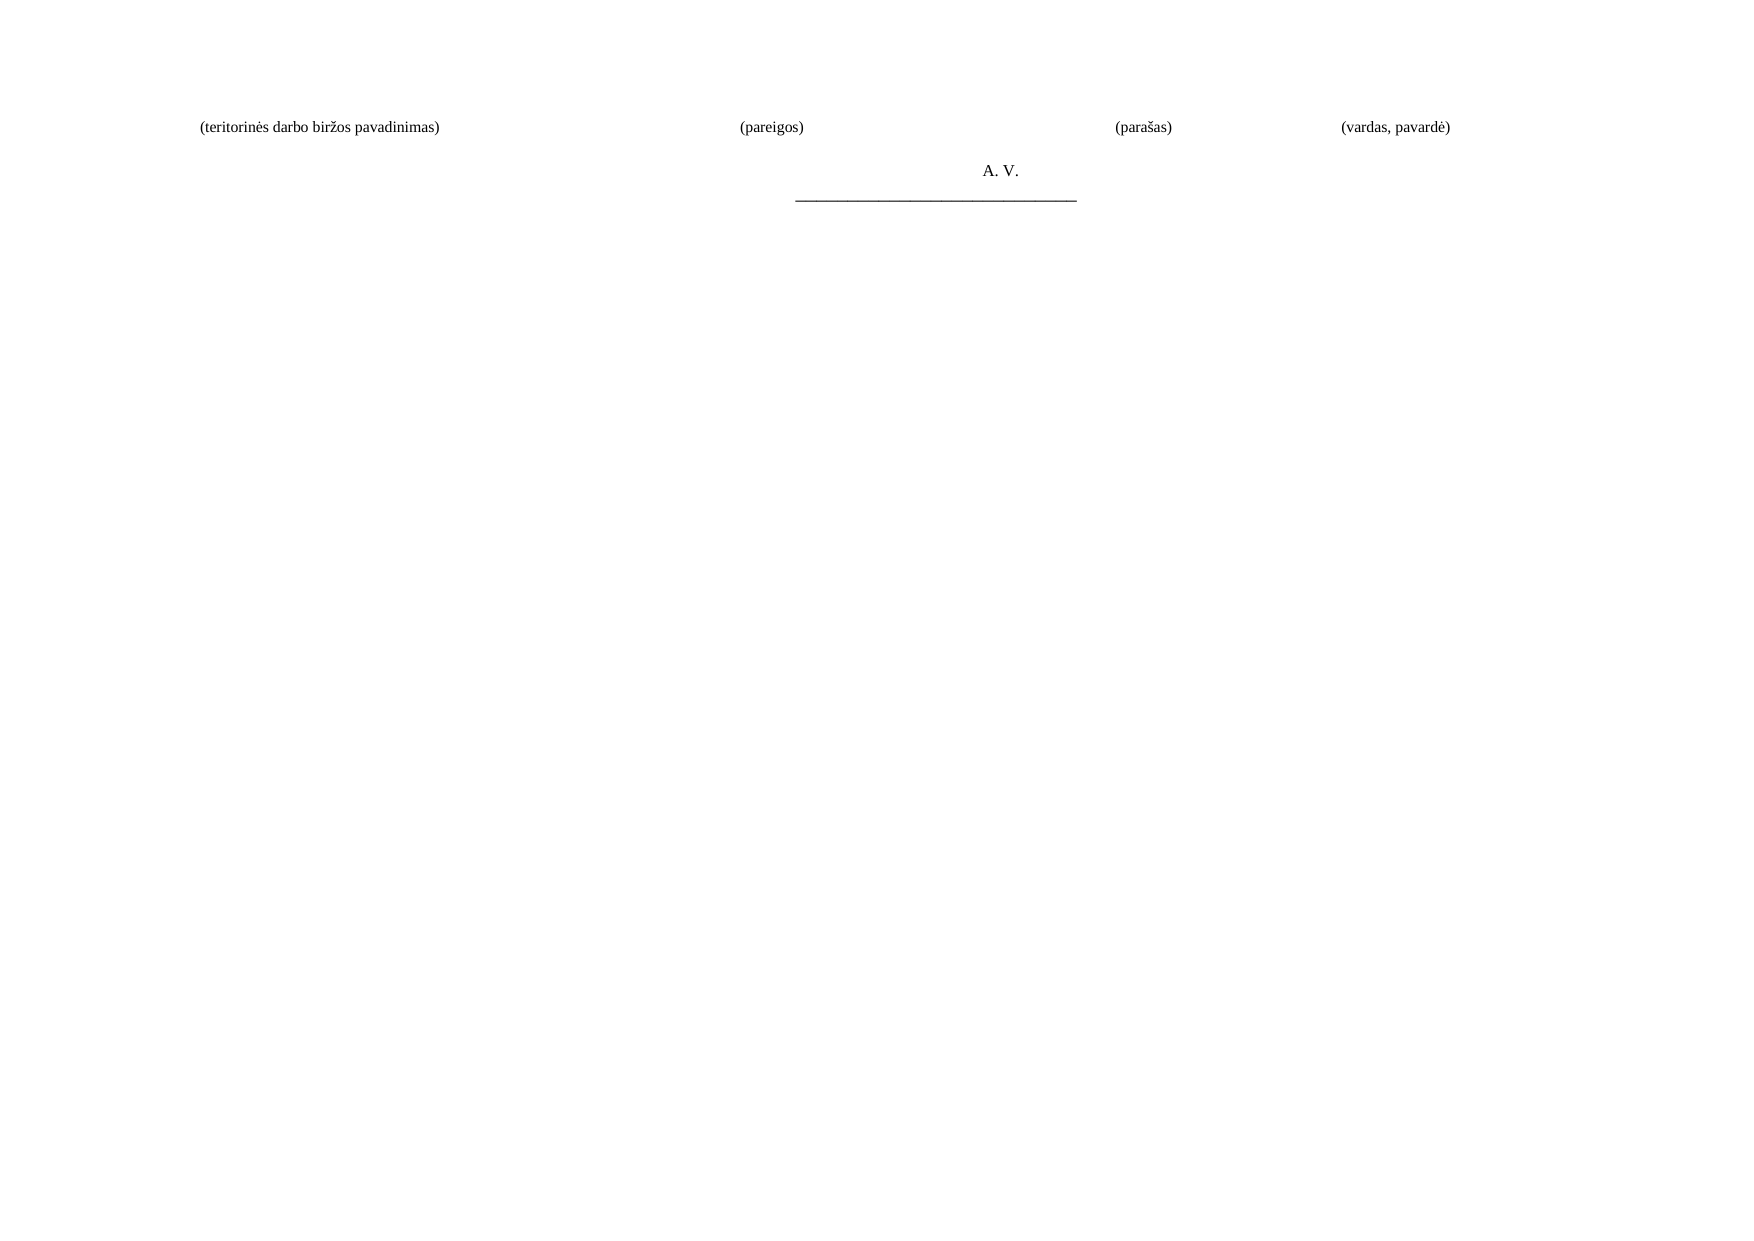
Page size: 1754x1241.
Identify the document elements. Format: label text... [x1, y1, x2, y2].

table_cell [1507, 147, 1665, 180]
table_cell [1284, 147, 1396, 180]
table_cell [1104, 147, 1174, 180]
table_cell [587, 118, 705, 147]
table_cell (parašas) [1104, 118, 1284, 147]
table_cell [971, 118, 1104, 147]
table_cell [838, 118, 971, 147]
table_cell [587, 147, 705, 180]
table_cell [189, 147, 587, 180]
table_cell (teritorinės darbo biržos pavadinimas) [189, 118, 587, 147]
table_cell A. V. [971, 147, 1104, 180]
table_cell (vardas, pavardė) [1284, 118, 1507, 147]
table_cell [1396, 147, 1507, 180]
table_cell (pareigos) [705, 118, 838, 147]
text ___________________________ [177, 180, 1695, 204]
table_cell [1507, 118, 1665, 147]
table_cell [1174, 147, 1284, 180]
table_cell [705, 147, 838, 180]
table_cell [838, 147, 971, 180]
